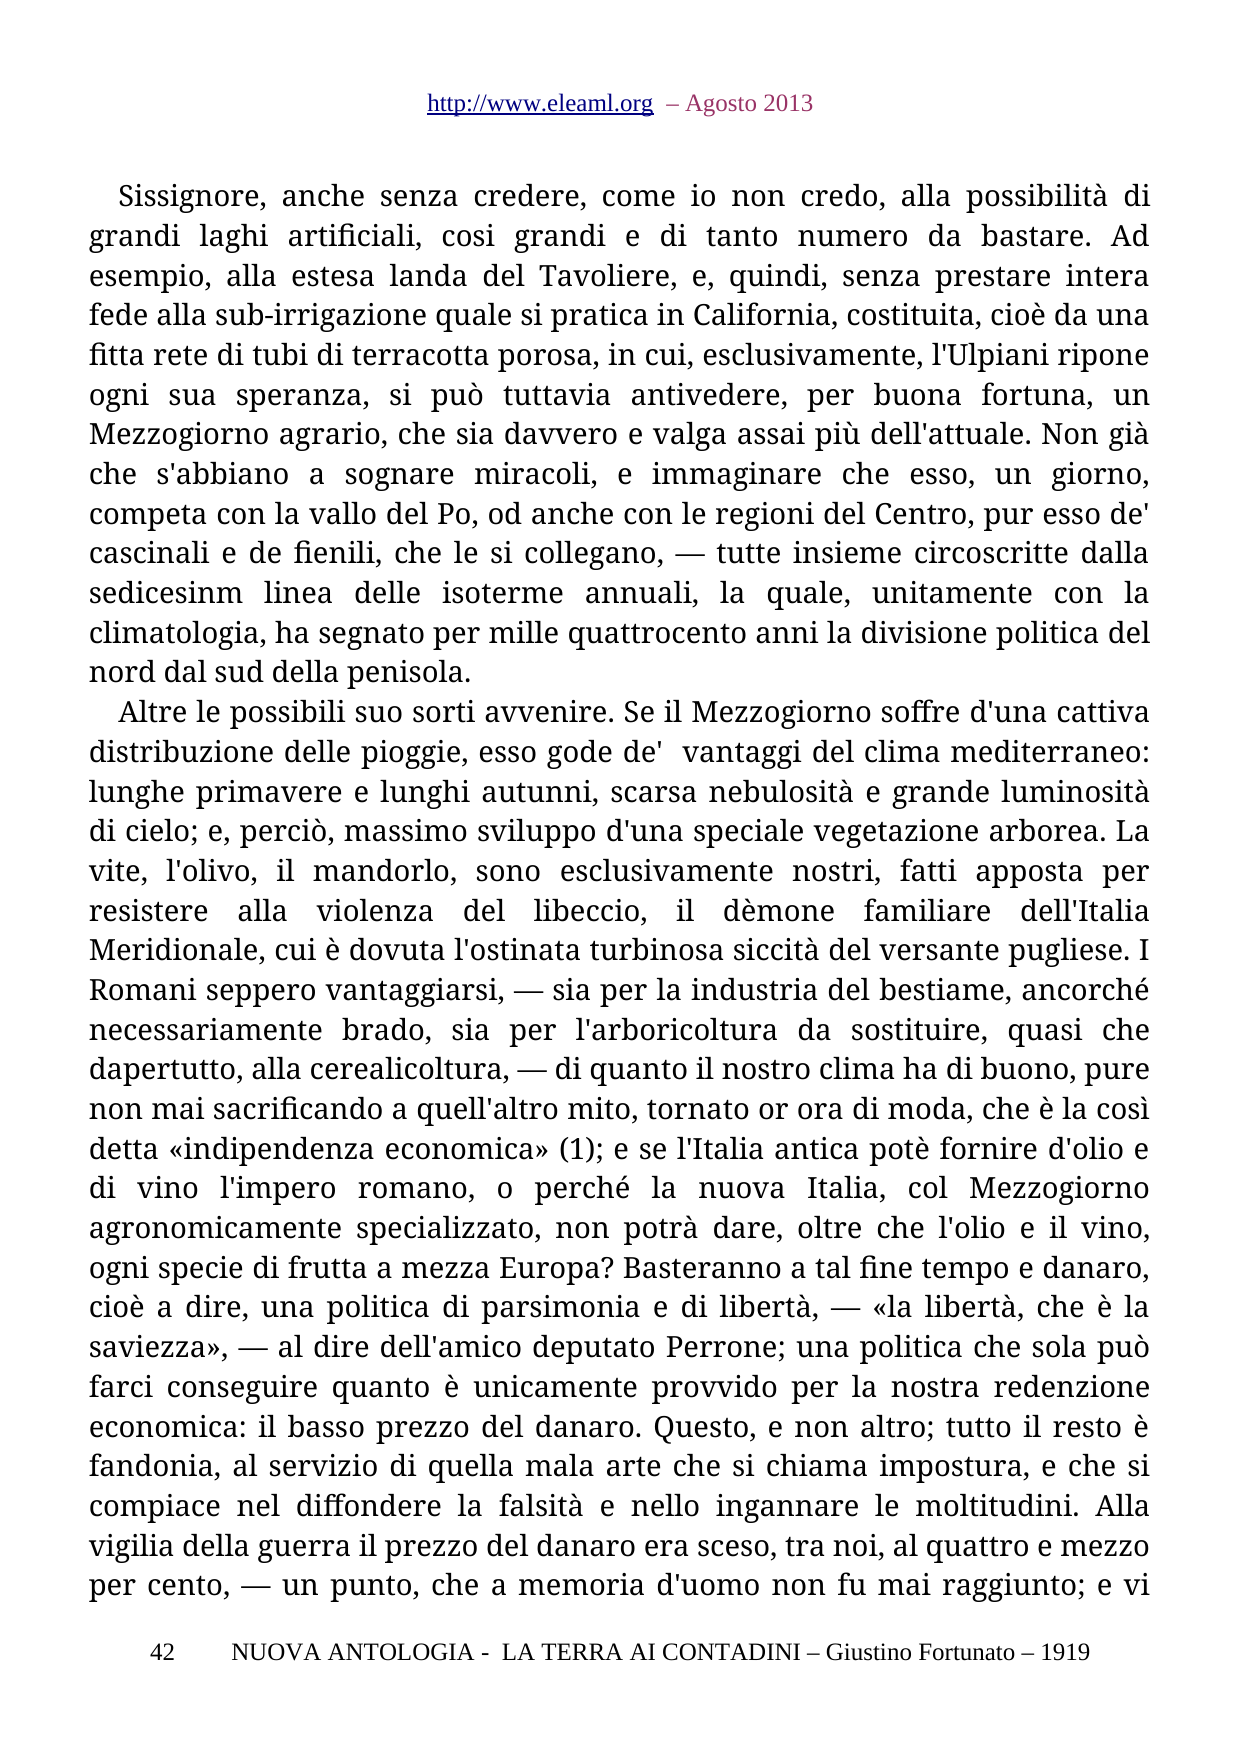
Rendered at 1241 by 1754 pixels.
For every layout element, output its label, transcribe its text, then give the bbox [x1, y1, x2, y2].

text Altre le possibili suo sorti avvenire. Se il Mezzogiorno soffre d'una cattiva distribuzione delle pioggie, esso gode de' vantaggi del clima mediterraneo: lunghe primavere e lunghi autunni, scarsa nebulosità e grande luminosità di cielo; e, perciò, massimo sviluppo d'una speciale vegetazione arborea. La vite, l'olivo, il mandorlo, sono esclusivamente nostri, fatti apposta per resistere alla violenza del libeccio, il dèmone familiare dell'Italia Meridionale, cui è dovuta l'ostinata turbinosa siccità del versante pugliese. I Romani seppero vantaggiarsi, — sia per la industria del bestiame, ancorché necessariamente brado, sia per l'arboricoltura da sostituire, quasi che dapertutto, alla cerealicoltura, — di quanto il nostro clima ha di buono, pure non mai sacrificando a quell'altro mito, tornato or ora di moda, che è la così detta «indipendenza economica» (1); e se l'Italia antica potè fornire d'olio e di vino l'impero romano, o perché la nuova Italia, col Mezzogiorno agronomicamente specializzato, non potrà dare, oltre che l'olio e il vino, ogni specie di frutta a mezza Europa? Basteranno a tal fine tempo e danaro, cioè a dire, una politica di parsimonia e di libertà, — «la libertà, che è la saviezza», — al dire dell'amico deputato Perrone; una politica che sola può farci conseguire quanto è unicamente provvido per la nostra redenzione economica: il basso prezzo del danaro. Questo, e non altro; tutto il resto è fandonia, al servizio di quella mala arte che si chiama impostura, e che si compiace nel diffondere la falsità e nello ingannare le moltitudini. Alla vigilia della guerra il prezzo del danaro era sceso, tra noi, al quattro e mezzo per cento, — un punto, che a memoria d'uomo non fu mai raggiunto; e vi [88, 691, 1152, 1604]
text Sissignore, anche senza credere, come io non credo, alla possibilità di grandi laghi artificiali, cosi grandi e di tanto numero da bastare. Ad esempio, alla estesa landa del Tavoliere, e, quindi, senza prestare intera fede alla sub-irrigazione quale si pratica in California, costituita, cioè da una fitta rete di tubi di terracotta porosa, in cui, esclusivamente, l'Ulpiani ripone ogni sua speranza, si può tuttavia antivedere, per buona fortuna, un Mezzogiorno agrario, che sia davvero e valga assai più dell'attuale. Non già che s'abbiano a sognare miracoli, e immaginare che esso, un giorno, competa con la vallo del Po, od anche con le regioni del Centro, pur esso de' cascinali e de fienili, che le si collegano, — tutte insieme circoscritte dalla sedicesinm linea delle isoterme annuali, la quale, unitamente con la climatologia, ha segnato per mille quattrocento anni la divisione politica del nord dal sud della penisola. [88, 176, 1152, 691]
